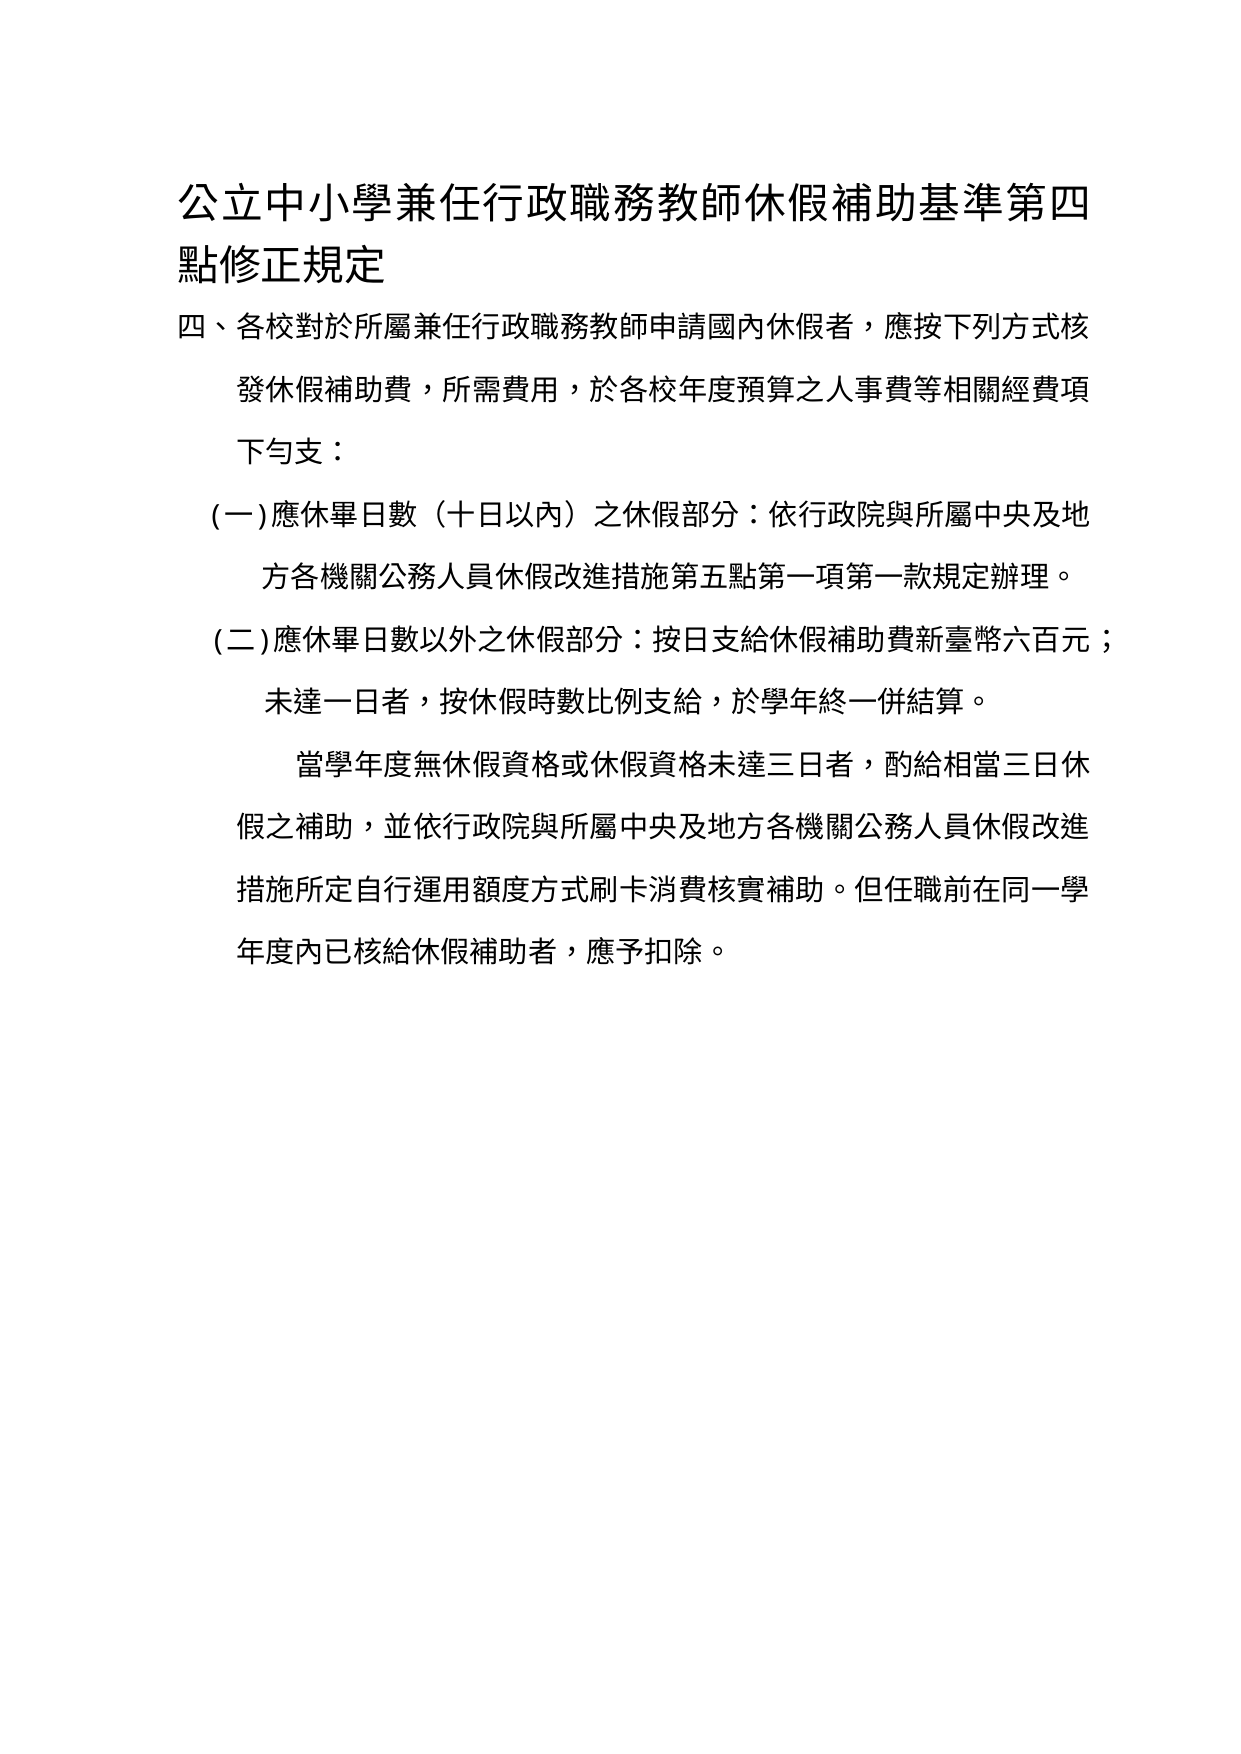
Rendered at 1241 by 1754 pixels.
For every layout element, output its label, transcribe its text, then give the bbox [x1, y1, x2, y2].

text 當學年度無休假資格或休假資格未達三日者，酌給相當三日休假之補助，並依行政院與所屬中央及地方各機關公務人員休假改進措施所定自行運用額度方式刷卡消費核實補助。但任職前在同一學年度內已核給休假補助者，應予扣除。 [236, 721, 1092, 971]
text 四、各校對於所屬兼任行政職務教師申請國內休假者，應按下列方式核發休假補助費，所需費用，於各校年度預算之人事費等相關經費項下勻支： [177, 283, 1092, 471]
text (一)應休畢日數（十日以內）之休假部分：依行政院與所屬中央及地方各機關公務人員休假改進措施第五點第一項第一款規定辦理。 [207, 471, 1092, 596]
text 公立中小學兼任行政職務教師休假補助基準第四點修正規定 [177, 158, 1092, 283]
text (二)應休畢日數以外之休假部分：按日支給休假補助費新臺幣六百元；未達一日者，按休假時數比例支給，於學年終一併結算。 [209, 596, 1092, 721]
